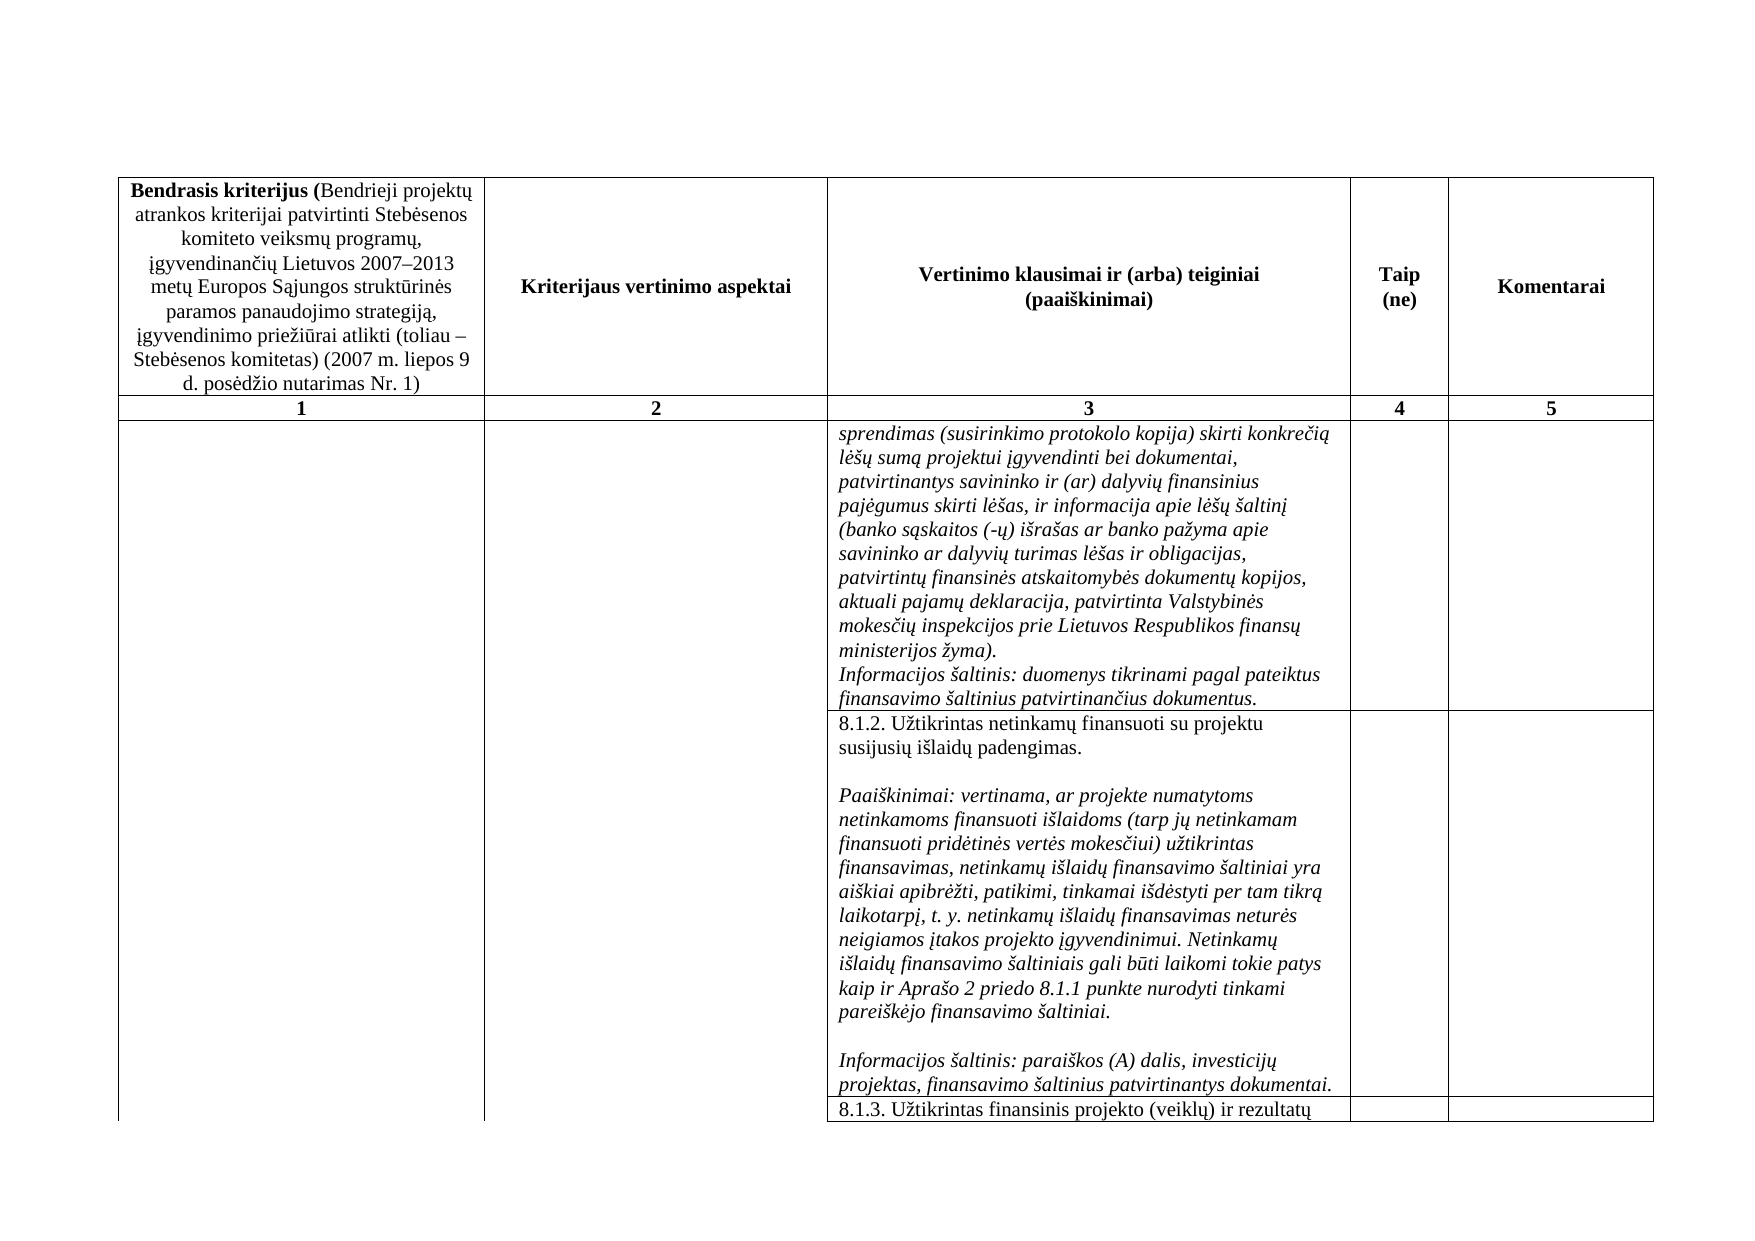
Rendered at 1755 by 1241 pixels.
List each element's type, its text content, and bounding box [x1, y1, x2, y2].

table_cell 8.1.3. Užtikrintas finansinis projekto (veiklų) ir rezultatų [828, 1097, 1350, 1121]
table_header Kriterijaus vertinimo aspektai [485, 178, 827, 395]
table_cell 8.1.2. Užtikrintas netinkamų finansuoti su projektu susijusių išlaidų padengimas. Paaiškinimai: vertinama, ar projekte numatytoms netinkamoms finansuoti išlaidoms (tarp jų netinkamam finansuoti pridėtinės vertės mokesčiui) užtikrintas finansavimas, netinkamų išlaidų finansavimo šaltiniai yra aiškiai apibrėžti, patikimi, tinkamai išdėstyti per tam tikrą laikotarpį, t. y. netinkamų išlaidų finansavimas neturės neigiamos įtakos projekto įgyvendinimui. Netinkamų išlaidų finansavimo šaltiniais gali būti laikomi tokie patys kaip ir Aprašo 2 priedo 8.1.1 punkte nurodyti tinkami pareiškėjo finansavimo šaltiniai. Informacijos šaltinis: paraiškos (A) dalis, investicijų projektas, finansavimo šaltinius patvirtinantys dokumentai. [828, 711, 1350, 1096]
table_cell [1351, 1097, 1448, 1121]
table_cell [1449, 421, 1653, 710]
table_cell [1351, 711, 1448, 1096]
table_cell [119, 421, 484, 710]
table_header Vertinimo klausimai ir (arba) teiginiai (paaiškinimai) [828, 178, 1350, 395]
table_cell 3 [828, 396, 1350, 420]
table_cell 5 [1449, 396, 1653, 420]
table_cell [485, 421, 827, 710]
table_cell 4 [1351, 396, 1448, 420]
table_cell [1351, 421, 1448, 710]
table_header Komentarai [1449, 178, 1653, 395]
table_cell sprendimas (susirinkimo protokolo kopija) skirti konkrečią lėšų sumą projektui įgyvendinti bei dokumentai, patvirtinantys savininko ir (ar) dalyvių finansinius pajėgumus skirti lėšas, ir informacija apie lėšų šaltinį (banko sąskaitos (-ų) išrašas ar banko pažyma apie savininko ar dalyvių turimas lėšas ir obligacijas, patvirtintų finansinės atskaitomybės dokumentų kopijos, aktuali pajamų deklaracija, patvirtinta Valstybinės mokesčių inspekcijos prie Lietuvos Respublikos finansų ministerijos žyma). Informacijos šaltinis: duomenys tikrinami pagal pateiktus finansavimo šaltinius patvirtinančius dokumentus. [828, 421, 1350, 710]
table_header Bendrasis kriterijus (Bendrieji projektų atrankos kriterijai patvirtinti Stebėsenos komiteto veiksmų programų, įgyvendinančių Lietuvos 2007–2013 metų Europos Sąjungos struktūrinės paramos panaudojimo strategiją, įgyvendinimo priežiūrai atlikti (toliau – Stebėsenos komitetas) (2007 m. liepos 9 d. posėdžio nutarimas Nr. 1) [119, 178, 484, 395]
table_cell [485, 710, 827, 1121]
table_header Taip (ne) [1351, 178, 1448, 395]
table_cell [119, 710, 484, 1121]
table_cell 2 [485, 396, 827, 420]
table_cell [1449, 711, 1653, 1096]
table_cell [1449, 1097, 1653, 1121]
table_cell 1 [119, 396, 484, 420]
